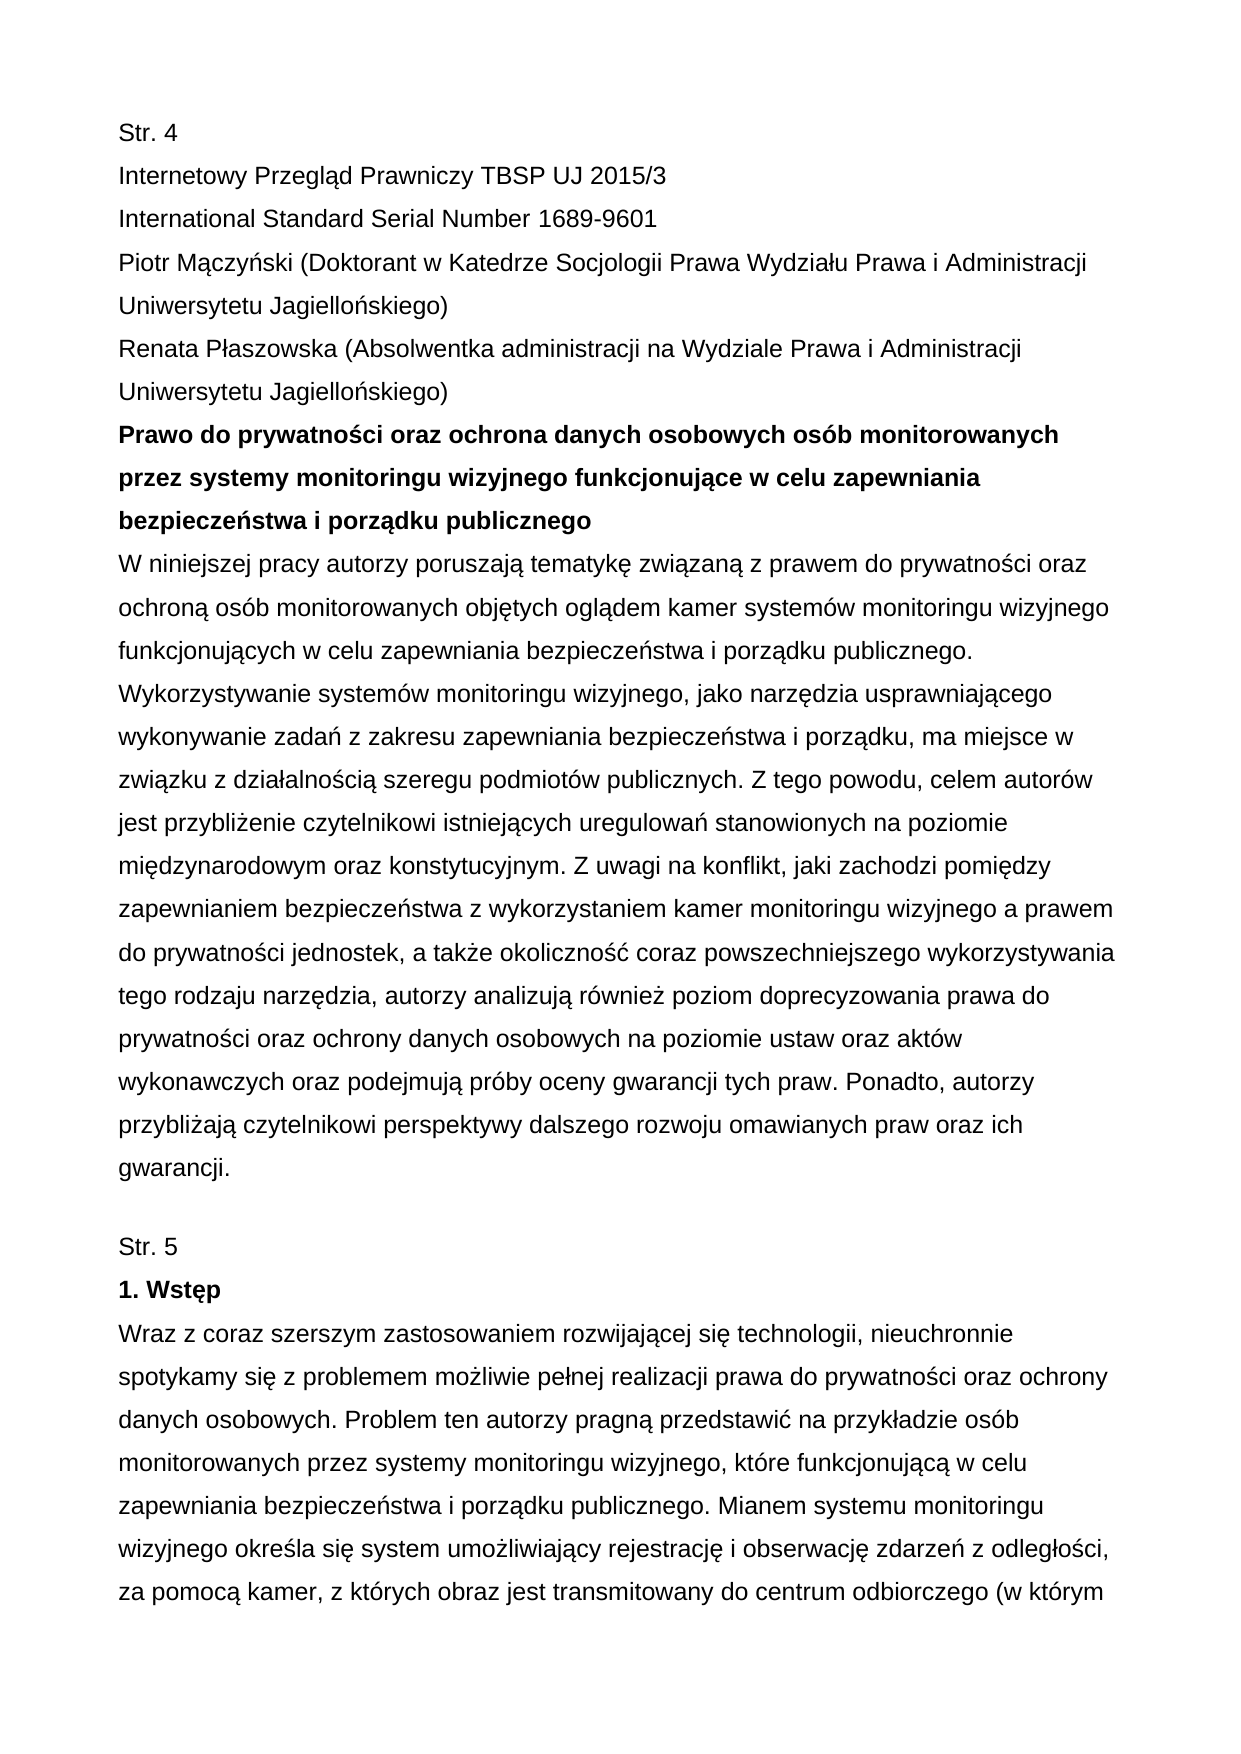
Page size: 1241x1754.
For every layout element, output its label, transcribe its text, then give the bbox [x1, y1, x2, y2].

subtitle Prawo do prywatności oraz ochrona danych osobowych osób monitorowanych przez systemy monitoringu wizyjnego funkcjonujące w celu zapewniania bezpieczeństwa i porządku publicznego [118, 420, 1122, 535]
text Internetowy Przegląd Prawniczy TBSP UJ 2015/3 [118, 161, 1122, 190]
subtitle 1. Wstęp [118, 1275, 1122, 1304]
text Piotr Mączyński (Doktorant w Katedrze Socjologii Prawa Wydziału Prawa i Administracji Uniwersytetu Jagiellońskiego) [118, 247, 1122, 319]
text Str. 4 [118, 118, 1122, 147]
text W niniejszej pracy autorzy poruszają tematykę związaną z prawem do prywatności oraz ochroną osób monitorowanych objętych oglądem kamer systemów monitoringu wizyjnego funkcjonujących w celu zapewniania bezpieczeństwa i porządku publicznego. Wykorzystywanie systemów monitoringu wizyjnego, jako narzędzia usprawniającego wykonywanie zadań z zakresu zapewniania bezpieczeństwa i porządku, ma miejsce w związku z działalnością szeregu podmiotów publicznych. Z tego powodu, celem autorów jest przybliżenie czytelnikowi istniejących uregulowań stanowionych na poziomie międzynarodowym oraz konstytucyjnym. Z uwagi na konflikt, jaki zachodzi pomiędzy zapewnianiem bezpieczeństwa z wykorzystaniem kamer monitoringu wizyjnego a prawem do prywatności jednostek, a także okoliczność coraz powszechniejszego wykorzystywania tego rodzaju narzędzia, autorzy analizują również poziom doprecyzowania prawa do prywatności oraz ochrony danych osobowych na poziomie ustaw oraz aktów wykonawczych oraz podejmują próby oceny gwarancji tych praw. Ponadto, autorzy przybliżają czytelnikowi perspektywy dalszego rozwoju omawianych praw oraz ich gwarancji. [118, 549, 1122, 1182]
text International Standard Serial Number 1689-9601 [118, 204, 1122, 233]
text Str. 5 [118, 1232, 1122, 1261]
text Wraz z coraz szerszym zastosowaniem rozwijającej się technologii, nieuchronnie spotykamy się z problemem możliwie pełnej realizacji prawa do prywatności oraz ochrony danych osobowych. Problem ten autorzy pragną przedstawić na przykładzie osób monitorowanych przez systemy monitoringu wizyjnego, które funkcjonującą w celu zapewniania bezpieczeństwa i porządku publicznego. Mianem systemu monitoringu wizyjnego określa się system umożliwiający rejestrację i obserwację zdarzeń z odległości, za pomocą kamer, z których obraz jest transmitowany do centrum odbiorczego (w którym [118, 1318, 1122, 1606]
text Renata Płaszowska (Absolwentka administracji na Wydziale Prawa i Administracji Uniwersytetu Jagiellońskiego) [118, 334, 1122, 406]
